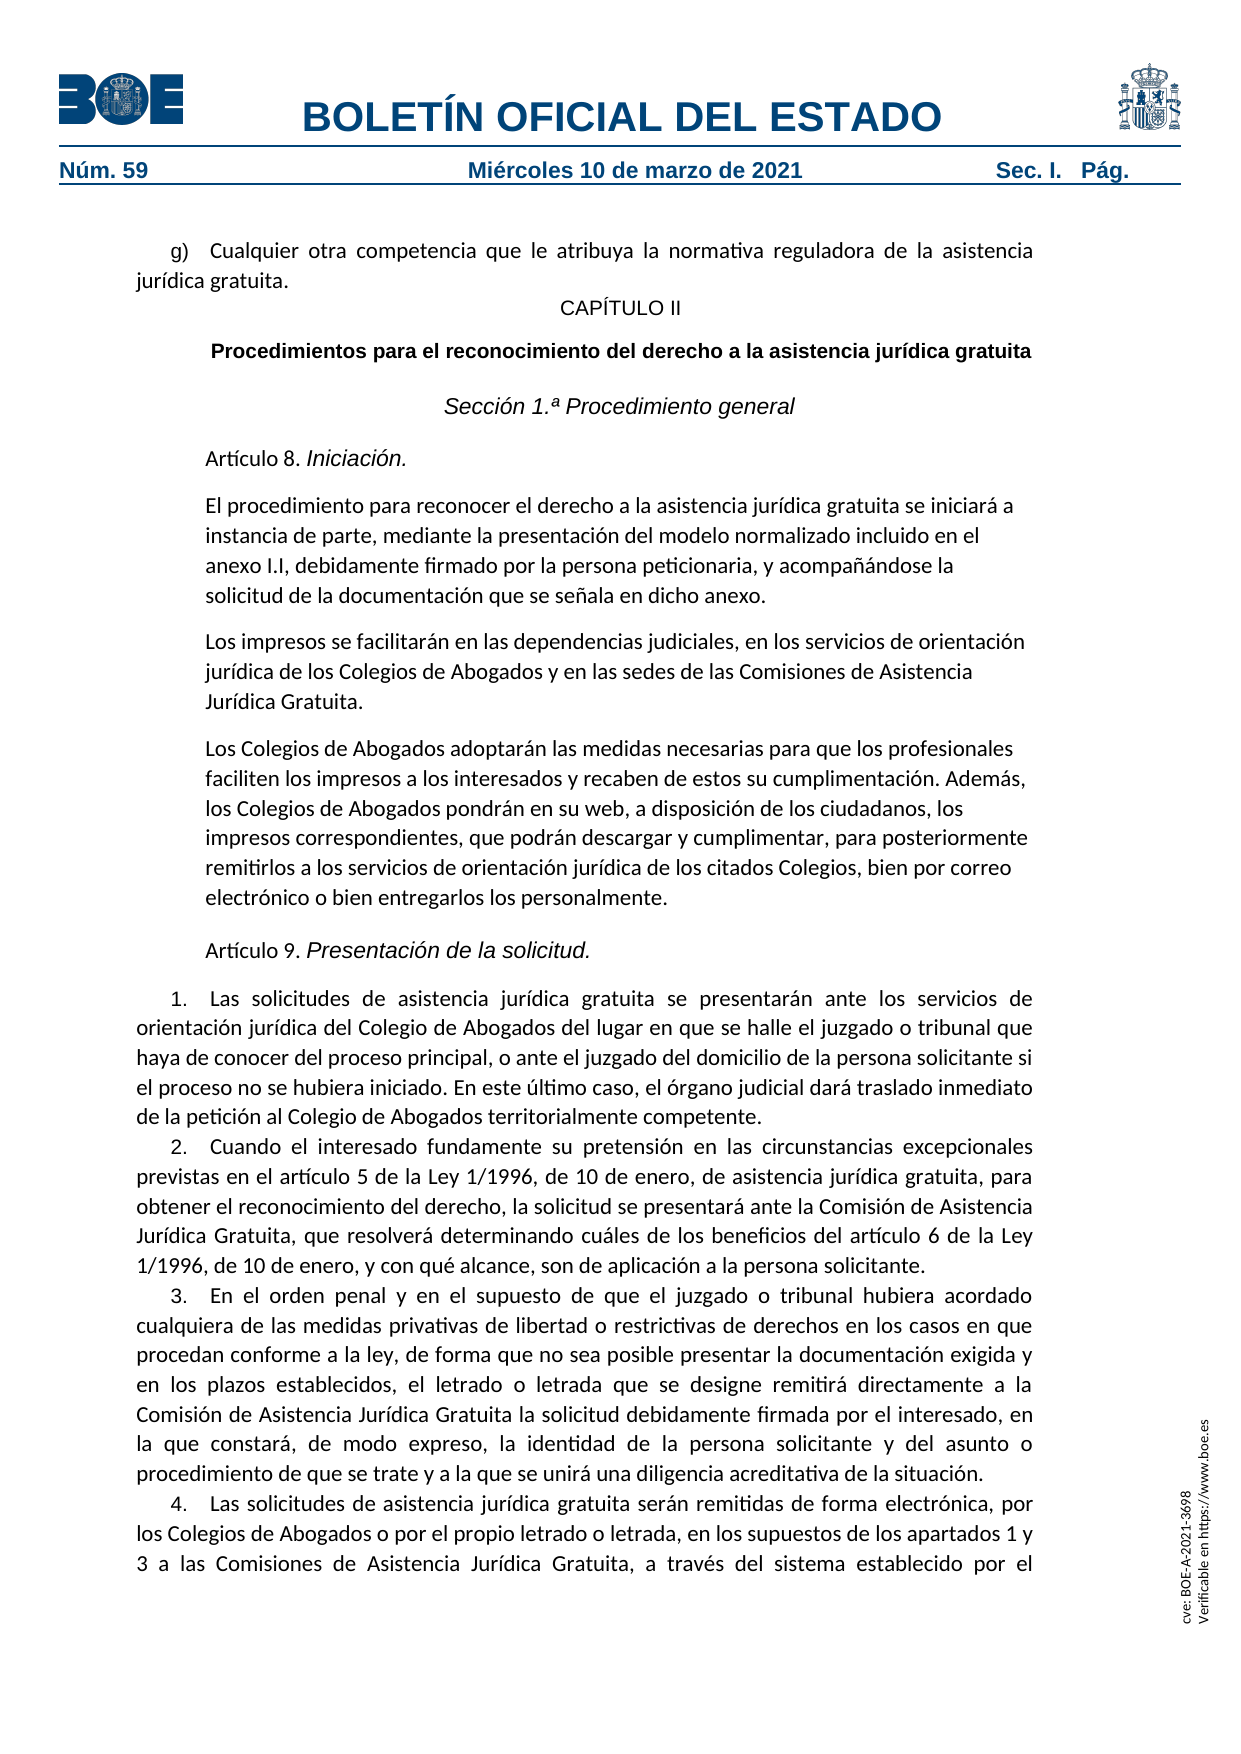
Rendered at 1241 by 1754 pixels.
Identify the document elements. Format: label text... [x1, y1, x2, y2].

list En el orden penal y en el supuesto de que el juzgado o tribunal hubiera acordado cualquiera de las medidas privativas de libertad o restrictivas de derechos en los casos en que procedan conforme a la ley, de forma que no sea posible presentar la documentación exigida y en los plazos establecidos, el letrado o letrada que se designe remitirá directamente a la Comisión de Asistencia Jurídica Gratuita la solicitud debidamente firmada por el interesado, en la que constará, de modo expreso, la identidad de la persona solicitante y del asunto o procedimiento de que se trate y a la que se unirá una diligencia acreditativa de la situación. [136, 1281, 1035, 1487]
list Cuando el interesado fundamente su pretensión en las circunstancias excepcionales previstas en el artículo 5 de la Ley 1/1996, de 10 de enero, de asistencia jurídica gratuita, para obtener el reconocimiento del derecho, la solicitud se presentará ante la Comisión de Asistencia Jurídica Gratuita, que resolverá determinando cuáles de los beneficios del artículo 6 de la Ley 1/1996, de 10 de enero, y con qué alcance, son de aplicación a la persona solicitante. [136, 1132, 1035, 1279]
list Las solicitudes de asistencia jurídica gratuita serán remitidas de forma electrónica, por los Colegios de Abogados o por el propio letrado o letrada, en los supuestos de los apartados 1 y 3 a las Comisiones de Asistencia Jurídica Gratuita, a través del sistema establecido por el [136, 1489, 1035, 1577]
text Los impresos se facilitarán en las dependencias judiciales, en los servicios de orientación jurídica de los Colegios de Abogados y en las sedes de las Comisiones de Asistencia Jurídica Gratuita. [205, 627, 1035, 715]
text Artículo 9. Presentación de la solicitud. [205, 936, 1062, 964]
text Los Colegios de Abogados adoptarán las medidas necesarias para que los profesionales faciliten los impresos a los interesados y recaben de estos su cumplimentación. Además, los Colegios de Abogados pondrán en su web, a disposición de los ciudadanos, los impresos correspondientes, que podrán descargar y cumplimentar, para posteriormente remitirlos a los servicios de orientación jurídica de los citados Colegios, bien por correo electrónico o bien entregarlos los personalmente. [205, 734, 1035, 911]
text Artículo 8. Iniciación. [205, 444, 1035, 472]
text Sección 1.ª Procedimiento general [182, 393, 1058, 419]
list Las solicitudes de asistencia jurídica gratuita se presentarán ante los servicios de orientación jurídica del Colegio de Abogados del lugar en que se halle el juzgado o tribunal que haya de conocer del proceso principal, o ante el juzgado del domicilio de la persona solicitante si el proceso no se hubiera iniciado. En este último caso, el órgano judicial dará traslado inmediato de la petición al Colegio de Abogados territorialmente competente. [136, 984, 1035, 1130]
list Cualquier otra competencia que le atribuya la normativa reguladora de la asistencia jurídica gratuita. [136, 236, 1035, 294]
subtitle CAPÍTULO II [162, 296, 1079, 320]
subtitle Procedimientos para el reconocimiento del derecho a la asistencia jurídica gratuita [211, 338, 1096, 362]
text El procedimiento para reconocer el derecho a la asistencia jurídica gratuita se iniciará a instancia de parte, mediante la presentación del modelo normalizado incluido en el anexo I.I, debidamente firmado por la persona peticionaria, y acompañándose la solicitud de la documentación que se señala en dicho anexo. [205, 491, 1035, 609]
